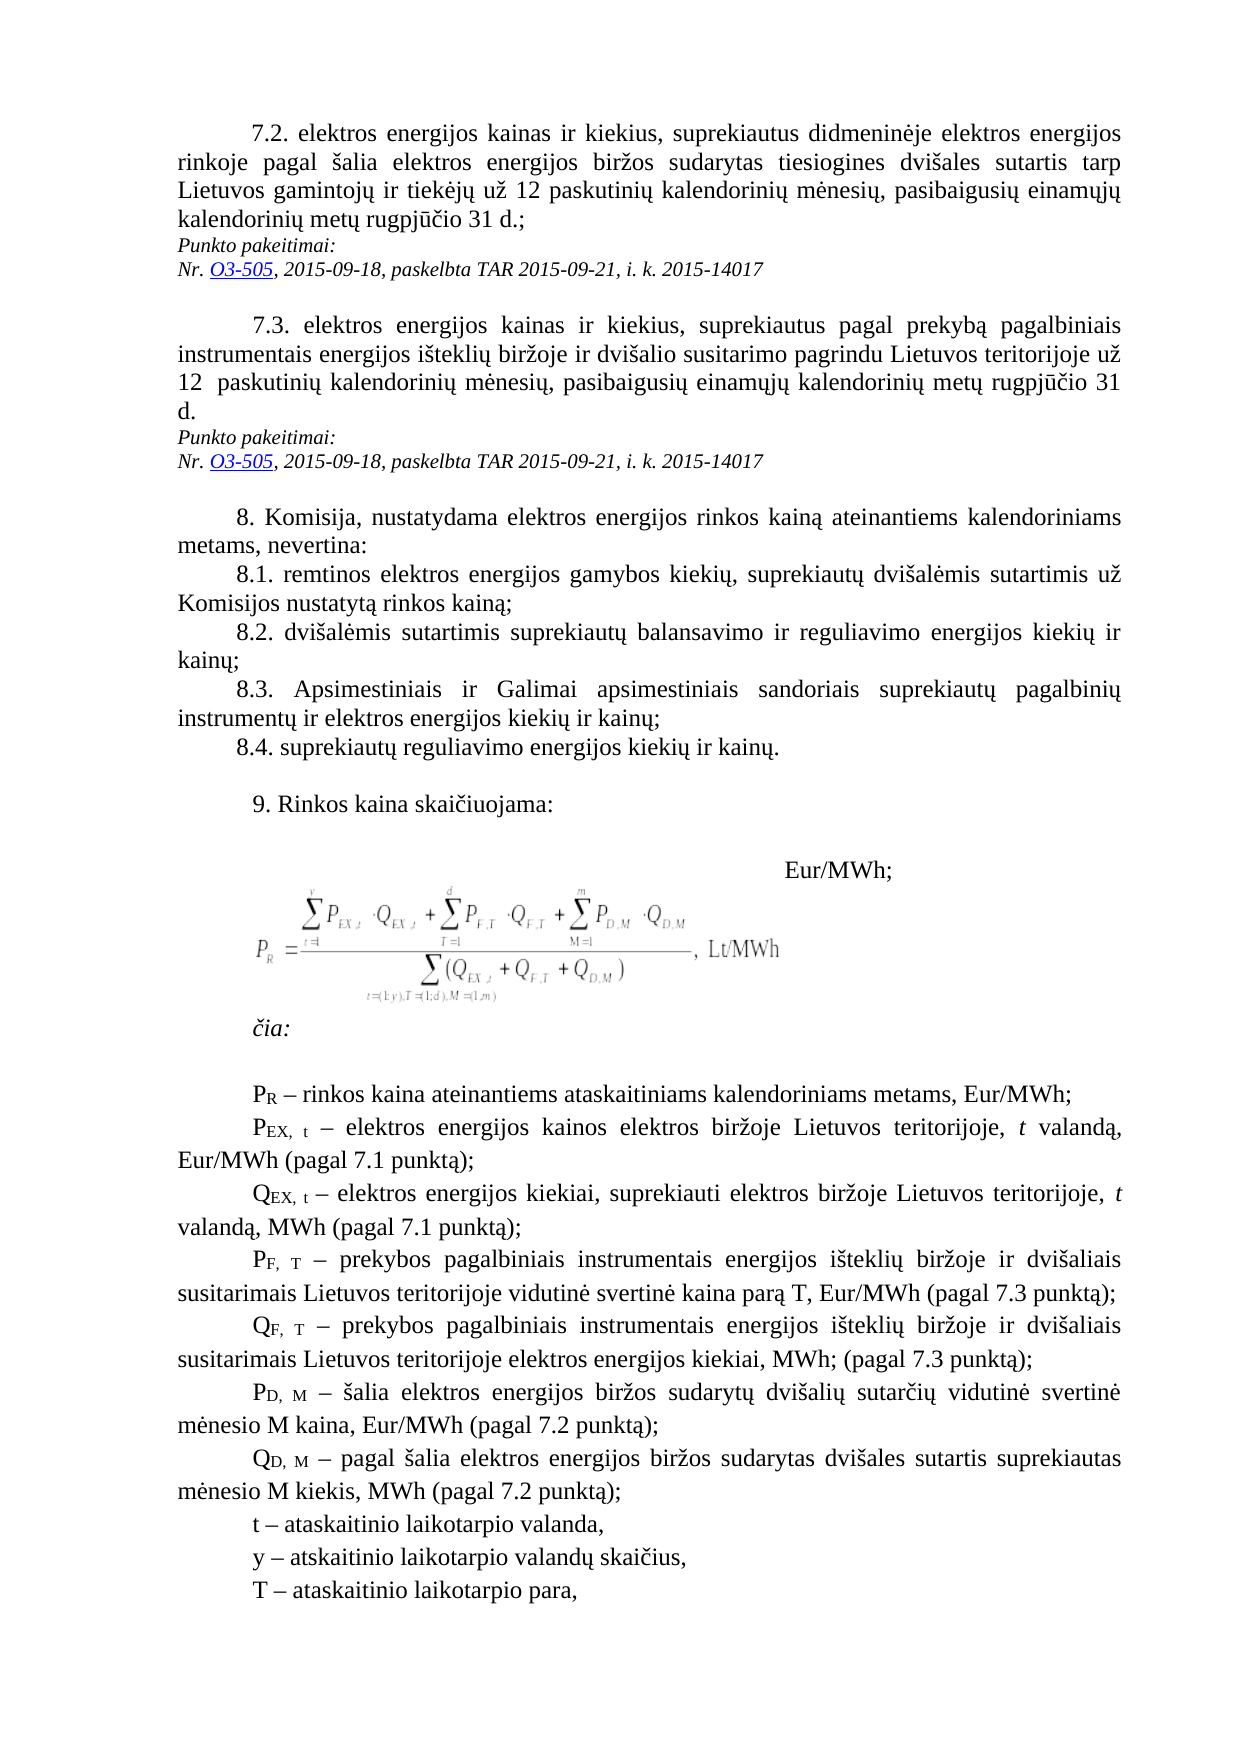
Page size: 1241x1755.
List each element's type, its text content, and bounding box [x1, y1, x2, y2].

text 8.3. Apsimestiniais ir Galimai apsimestiniais sandoriais suprekiautų pagalbinių instrumentų ir elektros energijos kiekių ir kainų; [177, 674, 1122, 732]
text QEX, t – elektros energijos kiekiai, suprekiauti elektros biržoje Lietuvos teritorijoje, t valandą, MWh (pagal 7.1 punktą); [177, 1178, 1122, 1240]
text 9. Rinkos kaina skaičiuojama: [177, 789, 1122, 818]
text čia: [177, 1013, 1122, 1042]
text 8.1. remtinos elektros energijos gamybos kiekių, suprekiautų dvišalėmis sutartimis už Komisijos nustatytą rinkos kainą; [177, 559, 1122, 617]
text QF, T – prekybos pagalbiniais instrumentais energijos išteklių biržoje ir dvišaliais susitarimais Lietuvos teritorijoje elektros energijos kiekiai, MWh; (pagal 7.3 punktą); [177, 1311, 1122, 1372]
text QD, M – pagal šalia elektros energijos biržos sudarytas dvišales sutartis suprekiautas mėnesio M kiekis, MWh (pagal 7.2 punktą); [177, 1443, 1122, 1504]
text y – atskaitinio laikotarpio valandų skaičius, [177, 1542, 1122, 1571]
text PEX, t – elektros energijos kainos elektros biržoje Lietuvos teritorijoje, t valandą, Eur/MWh (pagal 7.1 punktą); [177, 1112, 1122, 1174]
text 8.2. dvišalėmis sutartimis suprekiautų balansavimo ir reguliavimo energijos kiekių ir kainų; [177, 617, 1122, 674]
text T – ataskaitinio laikotarpio para, [177, 1575, 1122, 1603]
text Nr. O3-505, 2015-09-18, paskelbta TAR 2015-09-21, i. k. 2015-14017 [177, 449, 1122, 473]
text t – ataskaitinio laikotarpio valanda, [177, 1509, 1122, 1537]
text 7.2. elektros energijos kainas ir kiekius, suprekiautus didmeninėje elektros energijos rinkoje pagal šalia elektros energijos biržos sudarytas tiesiogines dvišales sutartis tarp Lietuvos gamintojų ir tiekėjų už 12 paskutinių kalendorinių mėnesių, pasibaigusių einamųjų kalendorinių metų rugpjūčio 31 d.; [177, 118, 1122, 233]
text 8.4. suprekiautų reguliavimo energijos kiekių ir kainų. [177, 732, 1122, 761]
text PR – rinkos kaina ateinantiems ataskaitiniams kalendoriniams metams, Eur/MWh; [177, 1079, 1122, 1108]
text PF, T – prekybos pagalbiniais instrumentais energijos išteklių biržoje ir dvišaliais susitarimais Lietuvos teritorijoje vidutinė svertinė kaina parą T, Eur/MWh (pagal 7.3 punktą); [177, 1244, 1122, 1306]
text 7.3. elektros energijos kainas ir kiekius, suprekiautus pagal prekybą pagalbiniais instrumentais energijos išteklių biržoje ir dvišalio susitarimo pagrindu Lietuvos teritorijoje už 12 paskutinių kalendorinių mėnesių, pasibaigusių einamųjų kalendorinių metų rugpjūčio 31 d. [177, 310, 1122, 425]
text Punkto pakeitimai: [177, 233, 1122, 257]
text PD, M – šalia elektros energijos biržos sudarytų dvišalių sutarčių vidutinė svertinė mėnesio M kaina, Eur/MWh (pagal 7.2 punktą); [177, 1377, 1122, 1438]
text Punkto pakeitimai: [177, 425, 1122, 449]
text 8. Komisija, nustatydama elektros energijos rinkos kainą ateinantiems kalendoriniams metams, nevertina: [177, 502, 1122, 559]
text Eur/MWh; [177, 855, 1122, 1009]
text Nr. O3-505, 2015-09-18, paskelbta TAR 2015-09-21, i. k. 2015-14017 [177, 257, 1122, 281]
